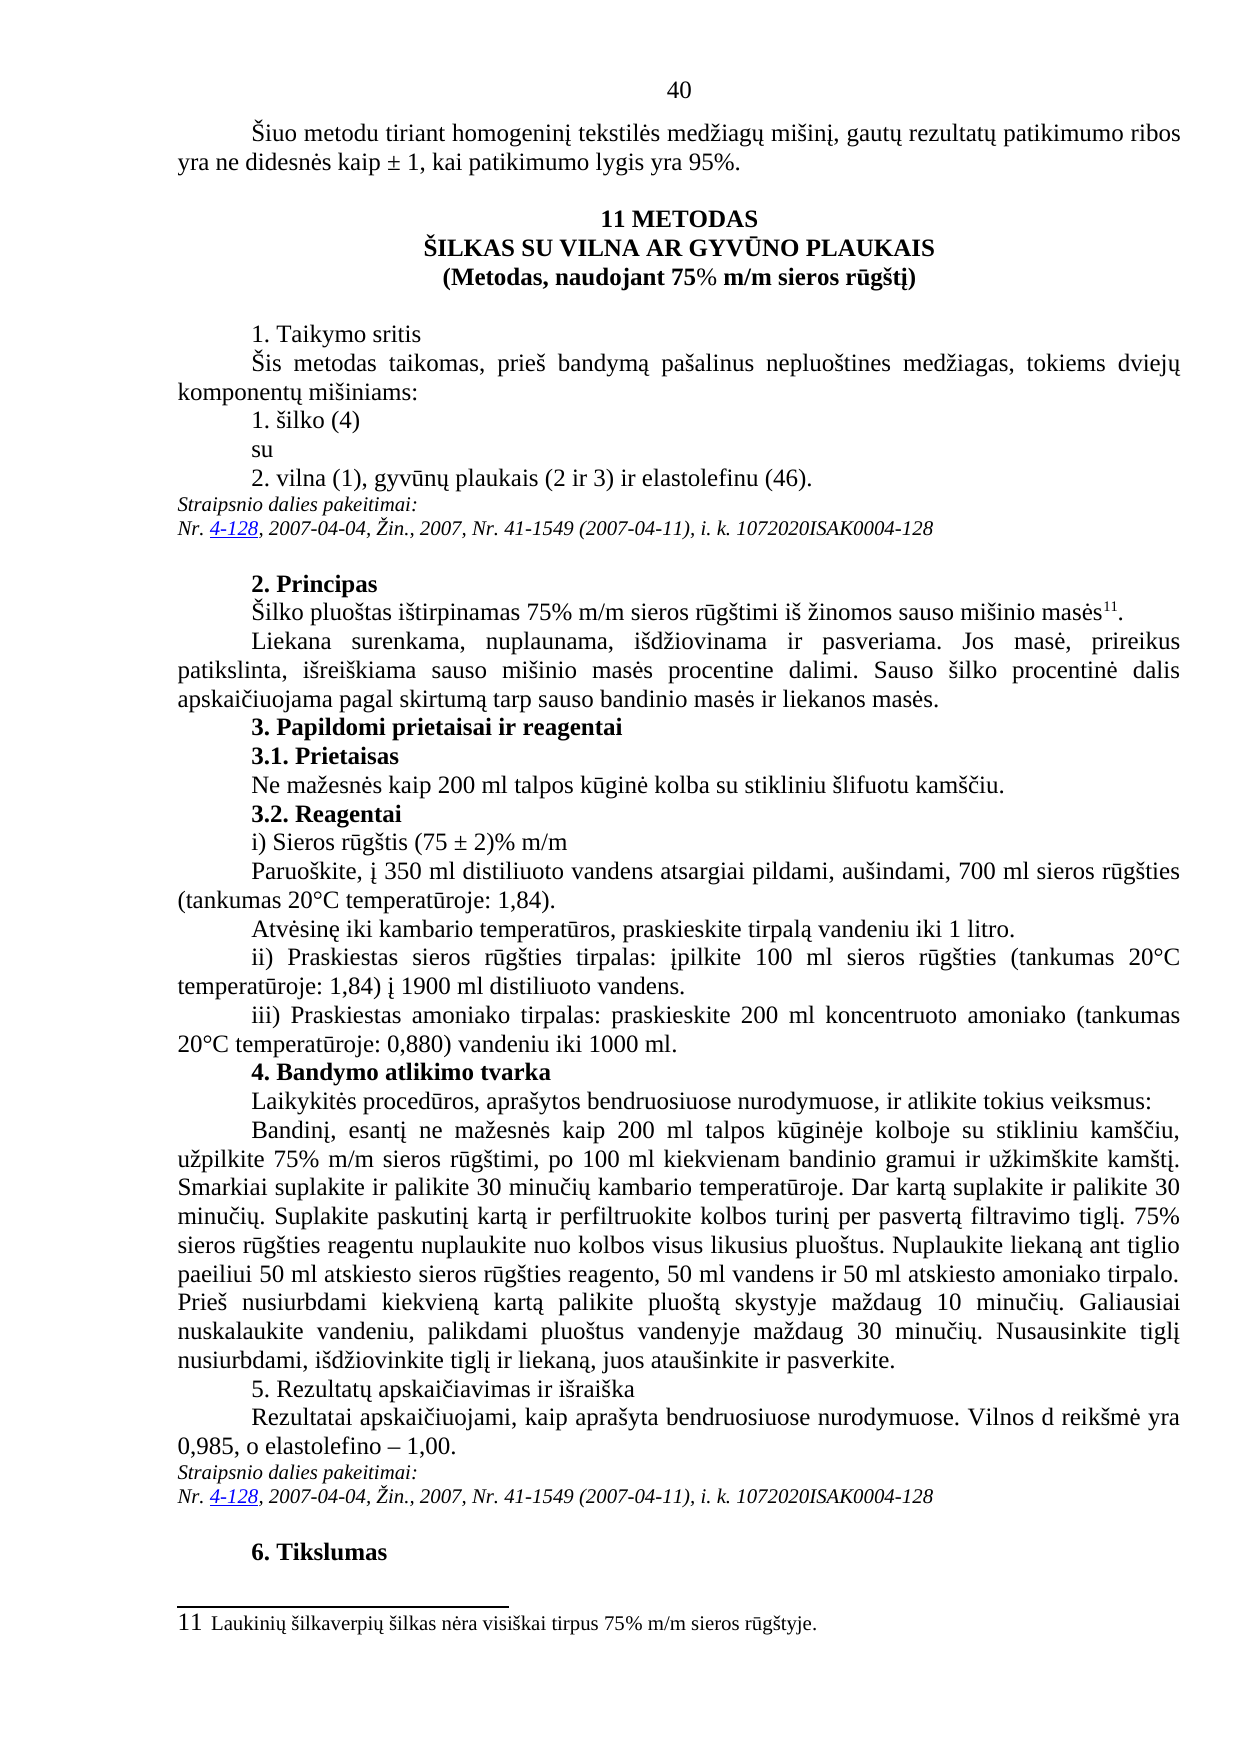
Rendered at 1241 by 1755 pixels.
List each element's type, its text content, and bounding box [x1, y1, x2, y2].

text Paruoškite, į 350 ml distiliuoto vandens atsargiai pildami, aušindami, 700 ml sieros rūgšties (tankumas 20°C temperatūroje: 1,84). [177, 856, 1181, 914]
text 3.2. Reagentai [177, 799, 1181, 827]
text 3. Papildomi prietaisai ir reagentai [177, 712, 1181, 741]
text ii) Praskiestas sieros rūgšties tirpalas: įpilkite 100 ml sieros rūgšties (tankumas 20°C temperatūroje: 1,84) į 1900 ml distiliuoto vandens. [177, 942, 1181, 1000]
text Šiuo metodu tiriant homogeninį tekstilės medžiagų mišinį, gautų rezultatų patikimumo ribos yra ne didesnės kaip ± 1, kai patikimumo lygis yra 95%. [177, 118, 1181, 176]
text 5. Rezultatų apskaičiavimas ir išraiška [177, 1374, 1181, 1402]
text Laukinių šilkaverpių šilkas nėra visiškai tirpus 75% m/m sieros rūgštyje. [177, 1607, 1181, 1636]
text i) Sieros rūgštis (75 ± 2)% m/m [177, 827, 1181, 856]
text Šis metodas taikomas, prieš bandymą pašalinus nepluoštines medžiagas, tokiems dviejų komponentų mišiniams: [177, 348, 1181, 406]
text Straipsnio dalies pakeitimai: [177, 492, 1181, 516]
text ŠILKAS SU VILNA AR GYVŪNO PLAUKAIS [177, 233, 1181, 262]
text Bandinį, esantį ne mažesnės kaip 200 ml talpos kūginėje kolboje su stikliniu kamščiu, užpilkite 75% m/m sieros rūgštimi, po 100 ml kiekvienam bandinio gramui ir užkimškite kamštį. Smarkiai suplakite ir palikite 30 minučių kambario temperatūroje. Dar kartą suplakite ir palikite 30 minučių. Suplakite paskutinį kartą ir perfiltruokite kolbos turinį per pasvertą filtravimo tiglį. 75% sieros rūgšties reagentu nuplaukite nuo kolbos visus likusius pluoštus. Nuplaukite liekaną ant tiglio paeiliui 50 ml atskiesto sieros rūgšties reagento, 50 ml vandens ir 50 ml atskiesto amoniako tirpalo. Prieš nusiurbdami kiekvieną kartą palikite pluoštą skystyje maždaug 10 minučių. Galiausiai nuskalaukite vandeniu, palikdami pluoštus vandenyje maždaug 30 minučių. Nusausinkite tiglį nusiurbdami, išdžiovinkite tiglį ir liekaną, juos ataušinkite ir pasverkite. [177, 1115, 1181, 1374]
text 6. Tikslumas [177, 1537, 1181, 1566]
text Ne mažesnės kaip 200 ml talpos kūginė kolba su stikliniu šlifuotu kamščiu. [177, 770, 1181, 799]
text 4. Bandymo atlikimo tvarka [177, 1057, 1181, 1086]
text Laikykitės procedūros, aprašytos bendruosiuose nurodymuose, ir atlikite tokius veiksmus: [177, 1086, 1181, 1115]
text Nr. 4-128, 2007-04-04, Žin., 2007, Nr. 41-1549 (2007-04-11), i. k. 1072020ISAK0004-128 [177, 516, 1181, 540]
text iii) Praskiestas amoniako tirpalas: praskieskite 200 ml koncentruoto amoniako (tankumas 20°C temperatūroje: 0,880) vandeniu iki 1000 ml. [177, 1000, 1181, 1057]
text Atvėsinę iki kambario temperatūros, praskieskite tirpalą vandeniu iki 1 litro. [177, 914, 1181, 942]
text 3.1. Prietaisas [177, 741, 1181, 770]
text (Metodas, naudojant 75% m/m sieros rūgštį) [177, 262, 1181, 291]
text 1. Taikymo sritis [177, 319, 1181, 348]
text 11 METODAS [177, 204, 1181, 233]
text 2. vilna (1), gyvūnų plaukais (2 ir 3) ir elastolefinu (46). [177, 463, 1181, 492]
text Nr. 4-128, 2007-04-04, Žin., 2007, Nr. 41-1549 (2007-04-11), i. k. 1072020ISAK0004-128 [177, 1484, 1181, 1508]
text Liekana surenkama, nuplaunama, išdžiovinama ir pasveriama. Jos masė, prireikus patikslinta, išreiškiama sauso mišinio masės procentine dalimi. Sauso šilko procentinė dalis apskaičiuojama pagal skirtumą tarp sauso bandinio masės ir liekanos masės. [177, 626, 1181, 712]
text Straipsnio dalies pakeitimai: [177, 1460, 1181, 1484]
text su [177, 434, 1181, 463]
text 1. šilko (4) [177, 406, 1181, 434]
text Rezultatai apskaičiuojami, kaip aprašyta bendruosiuose nurodymuose. Vilnos d reikšmė yra 0,985, o elastolefino – 1,00. [177, 1402, 1181, 1460]
text Šilko pluoštas ištirpinamas 75% m/m sieros rūgštimi iš žinomos sauso mišinio masės. [177, 597, 1181, 626]
text 2. Principas [177, 569, 1181, 597]
